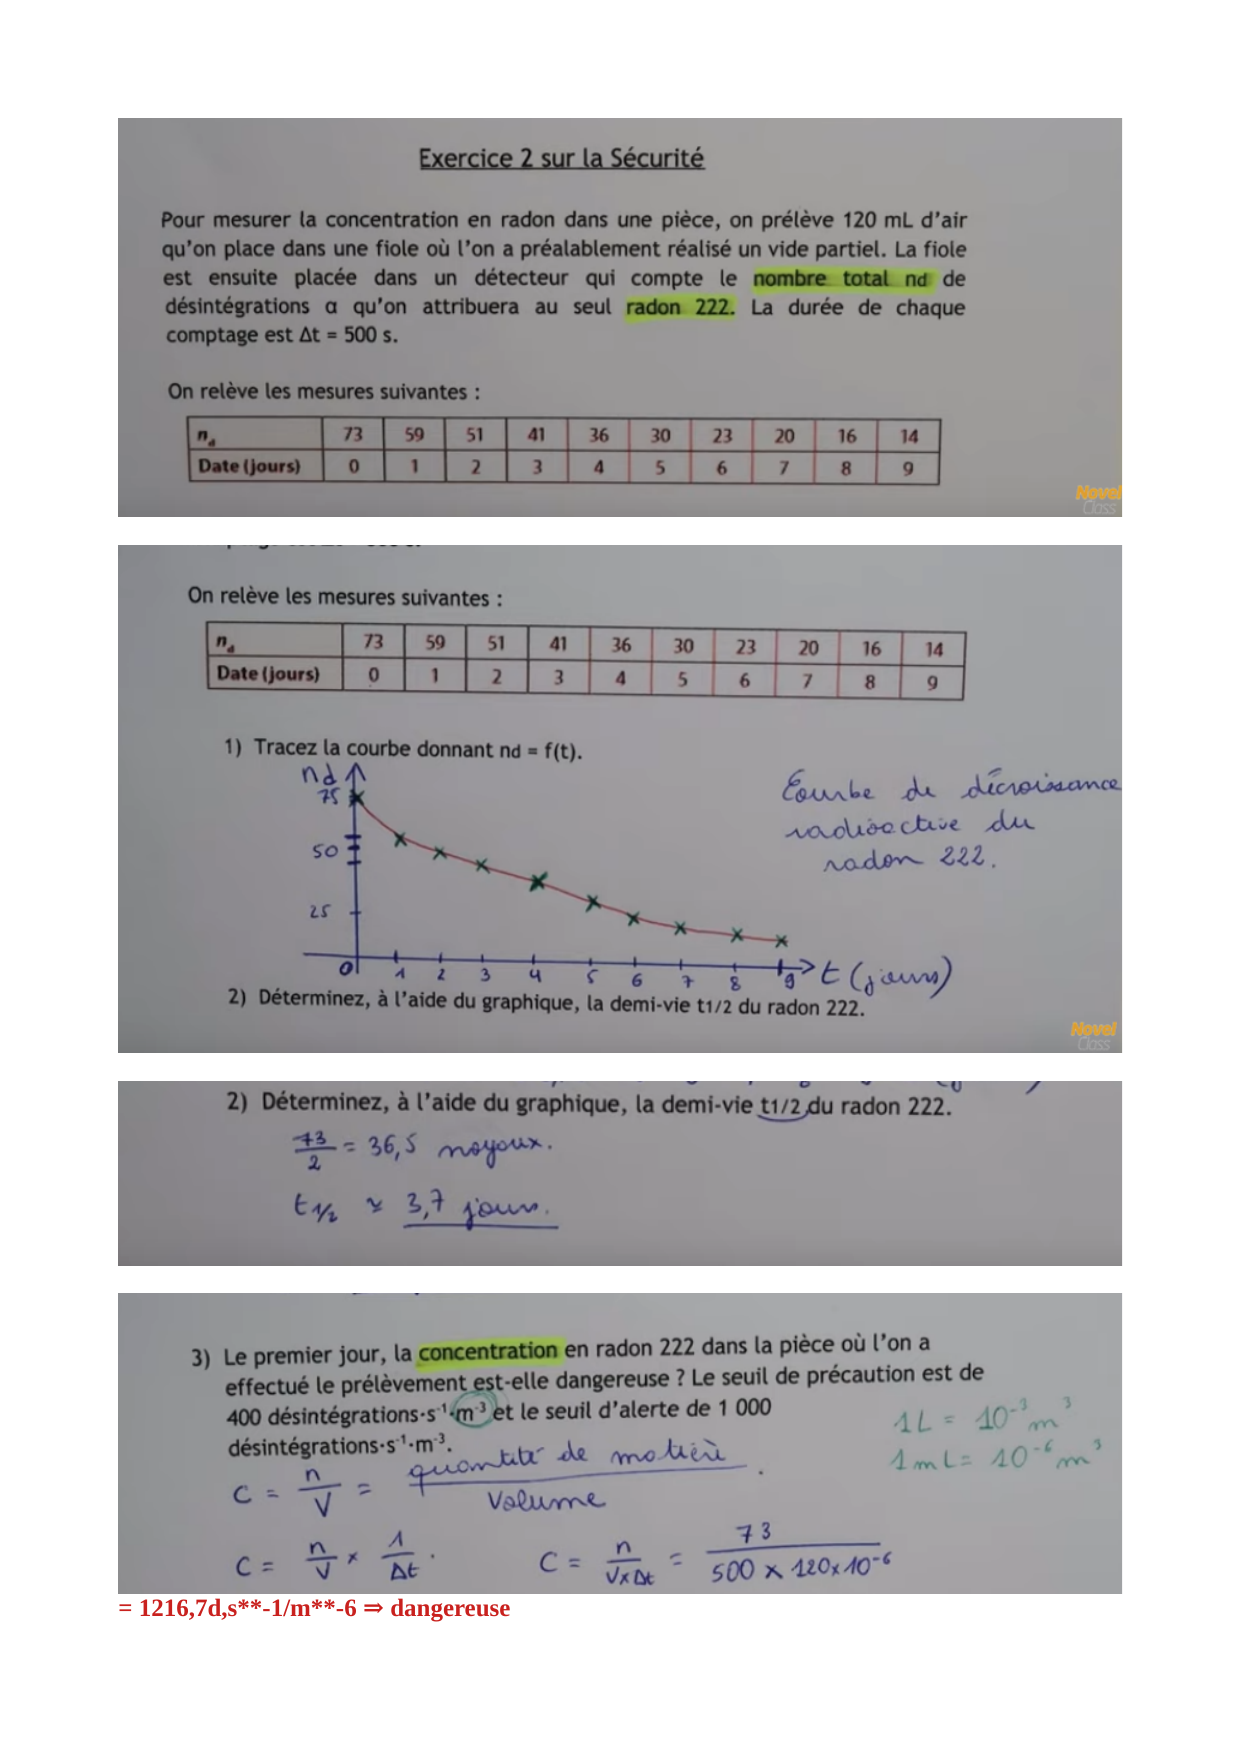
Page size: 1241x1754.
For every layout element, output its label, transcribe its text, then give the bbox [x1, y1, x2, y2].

picture [118, 1293, 1123, 1594]
picture [118, 545, 1123, 1053]
text = 1216,7d,s**-1/m**-6 ⇒ dangereuse [118, 1594, 1122, 1622]
picture [118, 118, 1123, 517]
picture [118, 1081, 1123, 1266]
